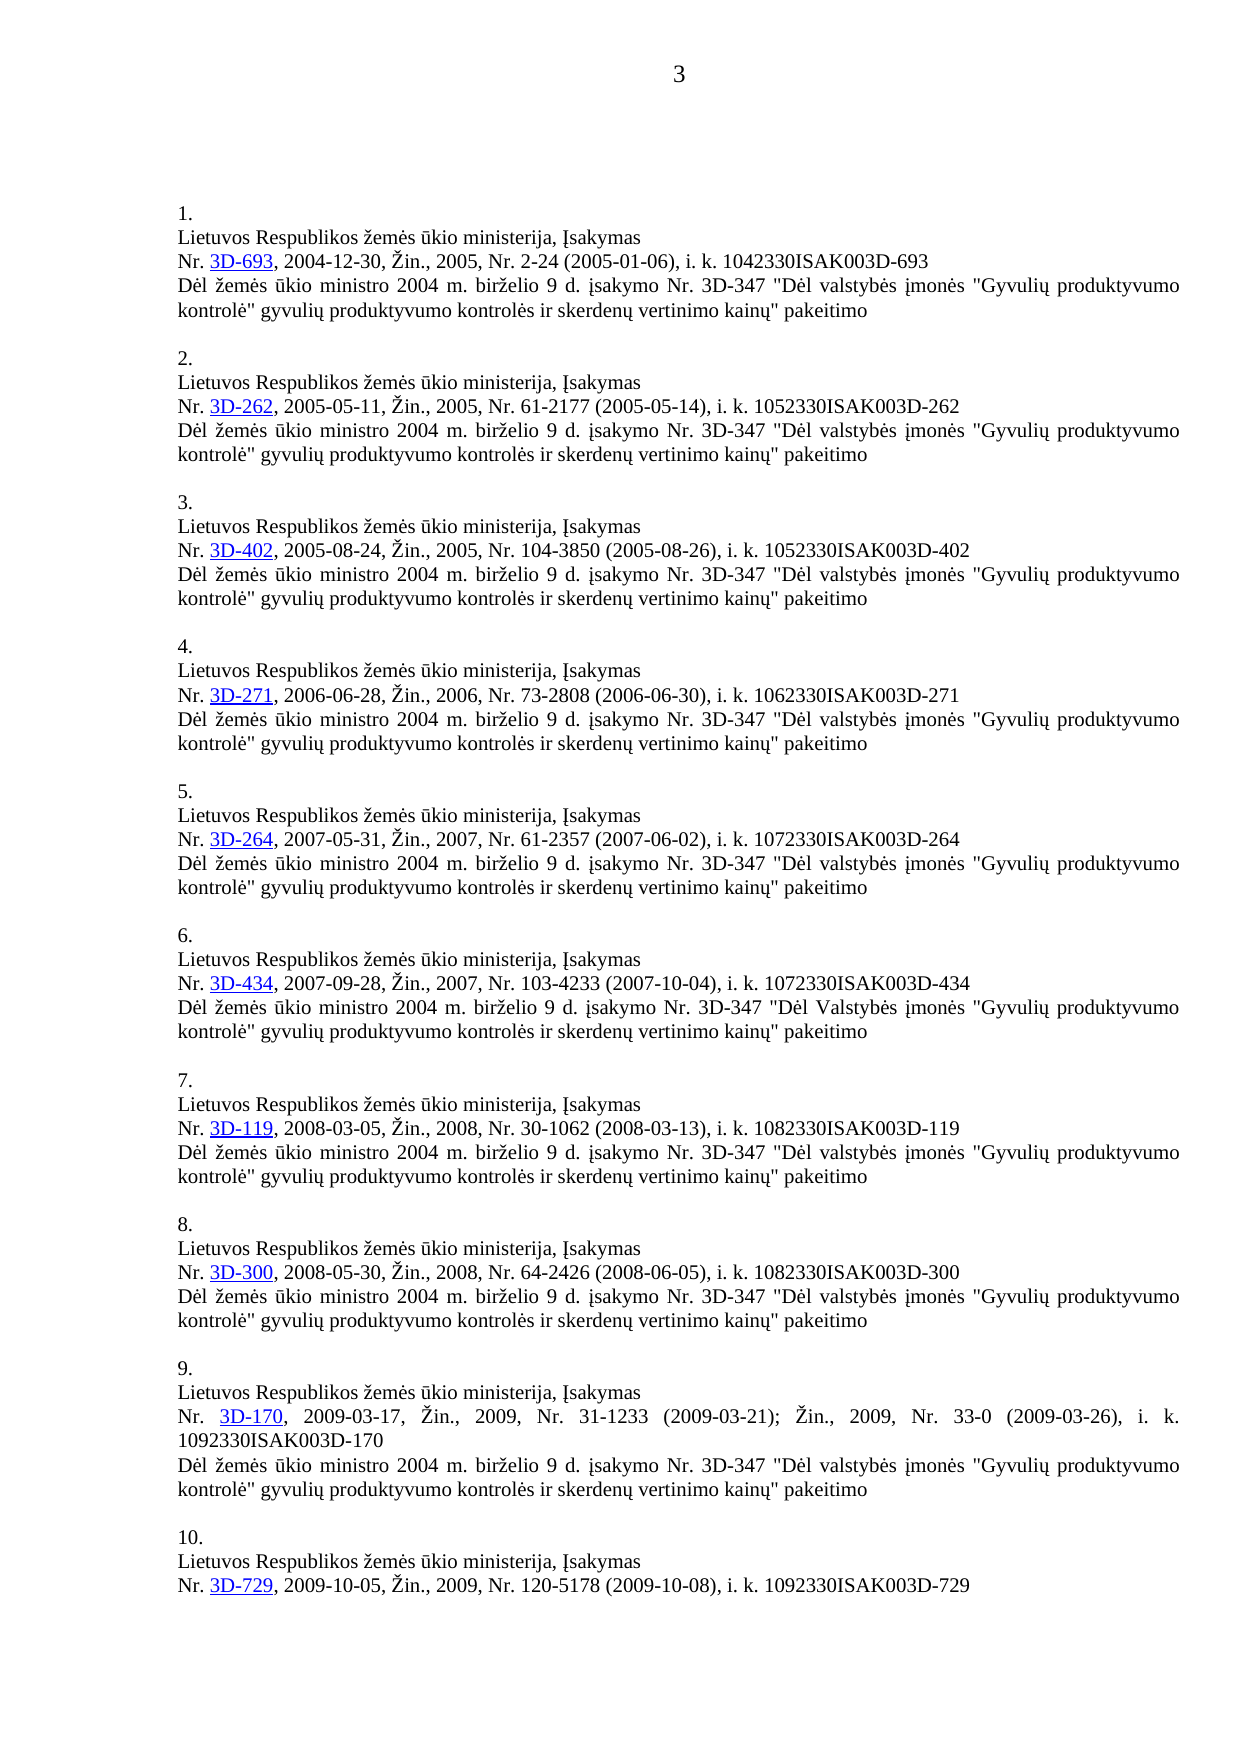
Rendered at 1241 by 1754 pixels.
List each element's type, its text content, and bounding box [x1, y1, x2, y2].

text Dėl žemės ūkio ministro 2004 m. birželio 9 d. įsakymo Nr. 3D-347 "Dėl valstybės įmonės "Gyvulių produktyvumo kontrolė" gyvulių produktyvumo kontrolės ir skerdenų vertinimo kainų" pakeitimo [177, 562, 1181, 610]
text 5. [177, 779, 1181, 803]
text Dėl žemės ūkio ministro 2004 m. birželio 9 d. įsakymo Nr. 3D-347 "Dėl valstybės įmonės "Gyvulių produktyvumo kontrolė" gyvulių produktyvumo kontrolės ir skerdenų vertinimo kainų" pakeitimo [177, 707, 1181, 755]
text 3. [177, 490, 1181, 514]
text Nr. 3D-170, 2009-03-17, Žin., 2009, Nr. 31-1233 (2009-03-21); Žin., 2009, Nr. 33-0 (2009-03-26), i. k. 1092330ISAK003D-170 [177, 1404, 1181, 1452]
text Nr. 3D-693, 2004-12-30, Žin., 2005, Nr. 2-24 (2005-01-06), i. k. 1042330ISAK003D-693 [177, 249, 1181, 273]
text Nr. 3D-271, 2006-06-28, Žin., 2006, Nr. 73-2808 (2006-06-30), i. k. 1062330ISAK003D-271 [177, 682, 1181, 707]
text Nr. 3D-119, 2008-03-05, Žin., 2008, Nr. 30-1062 (2008-03-13), i. k. 1082330ISAK003D-119 [177, 1116, 1181, 1140]
text Lietuvos Respublikos žemės ūkio ministerija, Įsakymas [177, 1236, 1181, 1260]
text 10. [177, 1525, 1181, 1549]
text Lietuvos Respublikos žemės ūkio ministerija, Įsakymas [177, 225, 1181, 249]
text 9. [177, 1356, 1181, 1380]
text Lietuvos Respublikos žemės ūkio ministerija, Įsakymas [177, 370, 1181, 394]
text 8. [177, 1212, 1181, 1236]
text Lietuvos Respublikos žemės ūkio ministerija, Įsakymas [177, 1092, 1181, 1116]
text Nr. 3D-402, 2005-08-24, Žin., 2005, Nr. 104-3850 (2005-08-26), i. k. 1052330ISAK003D-402 [177, 538, 1181, 562]
text Nr. 3D-729, 2009-10-05, Žin., 2009, Nr. 120-5178 (2009-10-08), i. k. 1092330ISAK003D-729 [177, 1573, 1181, 1597]
text Nr. 3D-434, 2007-09-28, Žin., 2007, Nr. 103-4233 (2007-10-04), i. k. 1072330ISAK003D-434 [177, 971, 1181, 995]
text Dėl žemės ūkio ministro 2004 m. birželio 9 d. įsakymo Nr. 3D-347 "Dėl valstybės įmonės "Gyvulių produktyvumo kontrolė" gyvulių produktyvumo kontrolės ir skerdenų vertinimo kainų" pakeitimo [177, 1452, 1181, 1501]
text Nr. 3D-262, 2005-05-11, Žin., 2005, Nr. 61-2177 (2005-05-14), i. k. 1052330ISAK003D-262 [177, 394, 1181, 418]
text Lietuvos Respublikos žemės ūkio ministerija, Įsakymas [177, 658, 1181, 682]
text 1. [177, 201, 1181, 225]
text Dėl žemės ūkio ministro 2004 m. birželio 9 d. įsakymo Nr. 3D-347 "Dėl valstybės įmonės "Gyvulių produktyvumo kontrolė" gyvulių produktyvumo kontrolės ir skerdenų vertinimo kainų" pakeitimo [177, 1284, 1181, 1332]
text 2. [177, 346, 1181, 370]
text 6. [177, 923, 1181, 947]
text Nr. 3D-264, 2007-05-31, Žin., 2007, Nr. 61-2357 (2007-06-02), i. k. 1072330ISAK003D-264 [177, 827, 1181, 851]
text 4. [177, 634, 1181, 658]
text Lietuvos Respublikos žemės ūkio ministerija, Įsakymas [177, 514, 1181, 538]
text Lietuvos Respublikos žemės ūkio ministerija, Įsakymas [177, 1549, 1181, 1573]
text Dėl žemės ūkio ministro 2004 m. birželio 9 d. įsakymo Nr. 3D-347 "Dėl valstybės įmonės "Gyvulių produktyvumo kontrolė" gyvulių produktyvumo kontrolės ir skerdenų vertinimo kainų" pakeitimo [177, 273, 1181, 322]
text Nr. 3D-300, 2008-05-30, Žin., 2008, Nr. 64-2426 (2008-06-05), i. k. 1082330ISAK003D-300 [177, 1260, 1181, 1284]
text Lietuvos Respublikos žemės ūkio ministerija, Įsakymas [177, 947, 1181, 971]
text Dėl žemės ūkio ministro 2004 m. birželio 9 d. įsakymo Nr. 3D-347 "Dėl Valstybės įmonės "Gyvulių produktyvumo kontrolė" gyvulių produktyvumo kontrolės ir skerdenų vertinimo kainų" pakeitimo [177, 995, 1181, 1043]
text 7. [177, 1067, 1181, 1092]
text Dėl žemės ūkio ministro 2004 m. birželio 9 d. įsakymo Nr. 3D-347 "Dėl valstybės įmonės "Gyvulių produktyvumo kontrolė" gyvulių produktyvumo kontrolės ir skerdenų vertinimo kainų" pakeitimo [177, 418, 1181, 466]
text Dėl žemės ūkio ministro 2004 m. birželio 9 d. įsakymo Nr. 3D-347 "Dėl valstybės įmonės "Gyvulių produktyvumo kontrolė" gyvulių produktyvumo kontrolės ir skerdenų vertinimo kainų" pakeitimo [177, 1140, 1181, 1188]
text Dėl žemės ūkio ministro 2004 m. birželio 9 d. įsakymo Nr. 3D-347 "Dėl valstybės įmonės "Gyvulių produktyvumo kontrolė" gyvulių produktyvumo kontrolės ir skerdenų vertinimo kainų" pakeitimo [177, 851, 1181, 899]
text Lietuvos Respublikos žemės ūkio ministerija, Įsakymas [177, 1380, 1181, 1404]
text Lietuvos Respublikos žemės ūkio ministerija, Įsakymas [177, 803, 1181, 827]
